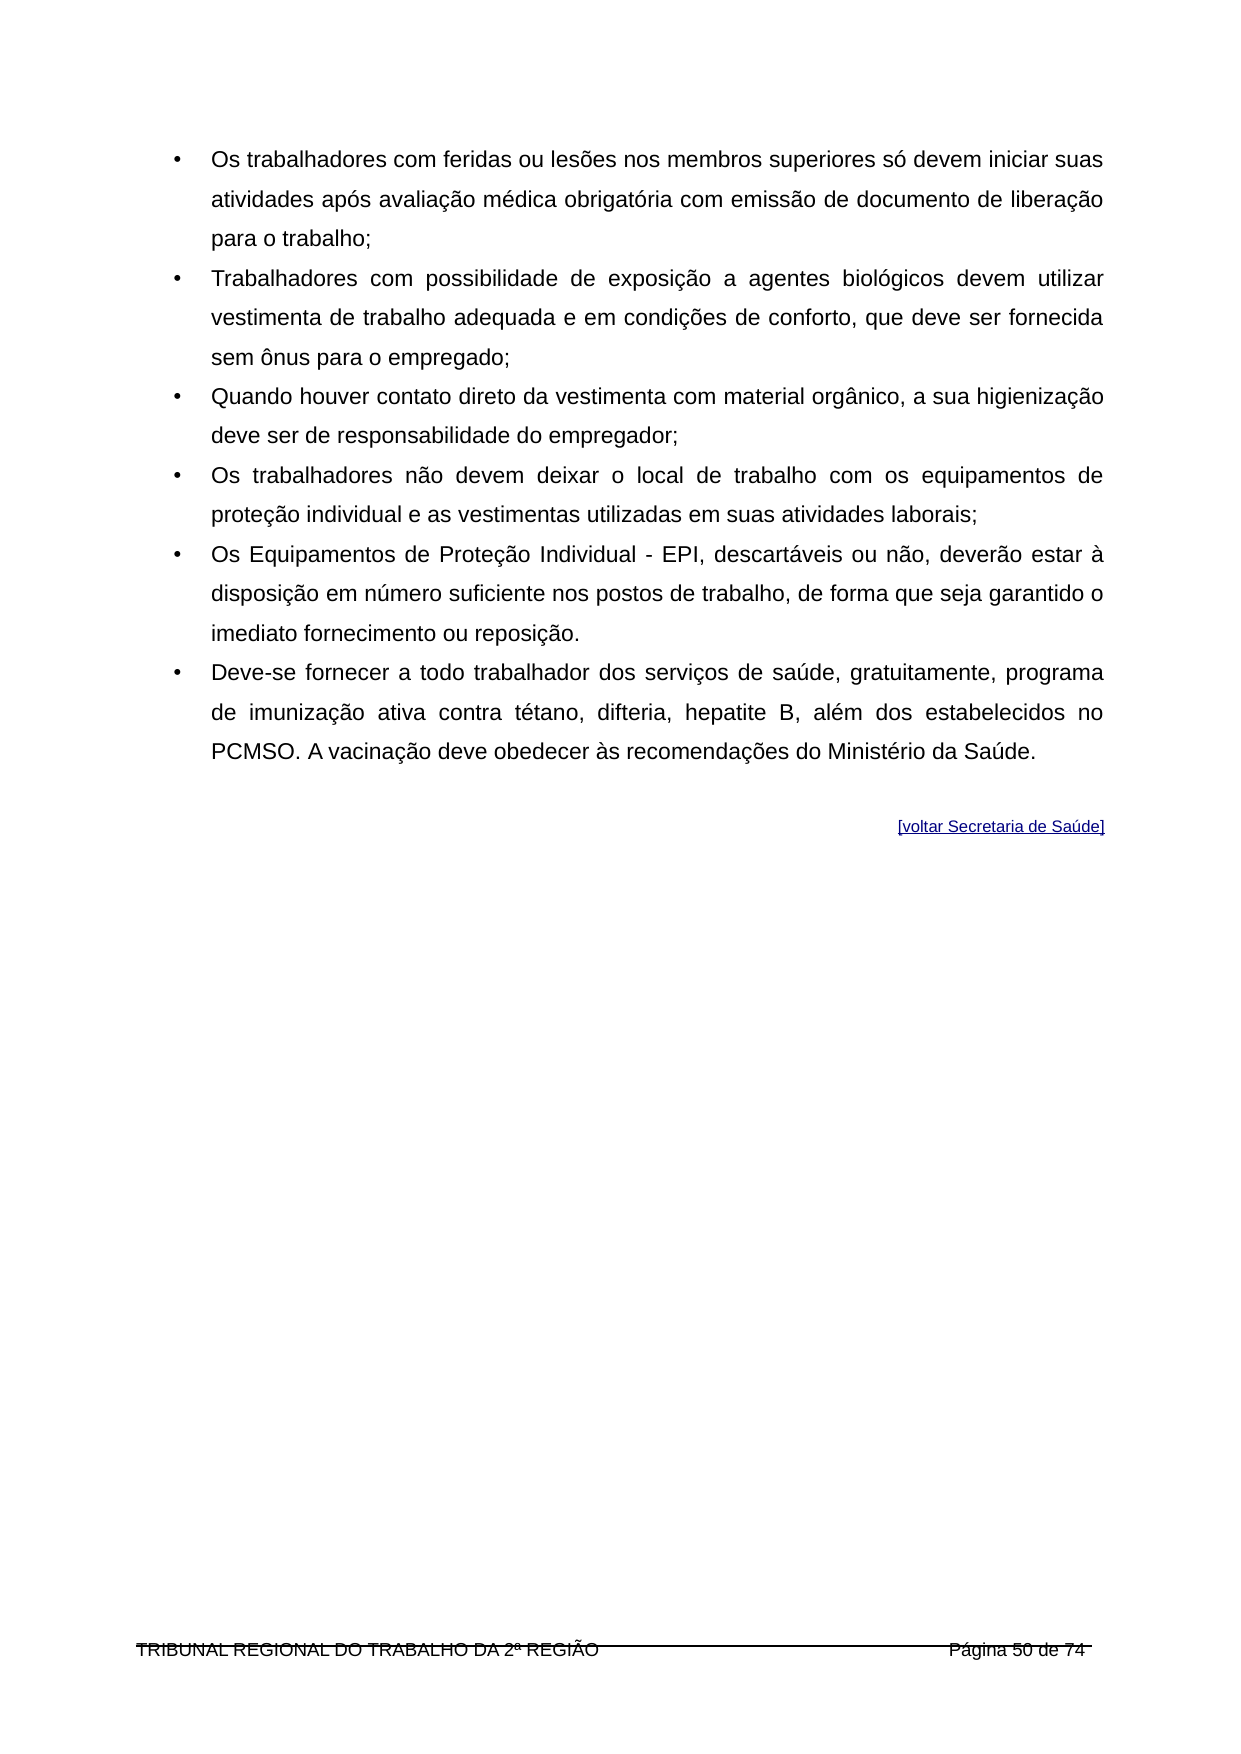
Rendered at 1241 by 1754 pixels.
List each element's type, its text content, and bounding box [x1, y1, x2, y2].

list Os Equipamentos de Proteção Individual - EPI, descartáveis ou não, deverão estar à disposição em número suficiente nos postos de trabalho, de forma que seja garantido o imediato fornecimento ou reposição. [173, 541, 1104, 646]
list Os trabalhadores com feridas ou lesões nos membros superiores só devem iniciar suas atividades após avaliação médica obrigatória com emissão de documento de liberação para o trabalho; [173, 146, 1104, 251]
list Quando houver contato direto da vestimenta com material orgânico, a sua higienização deve ser de responsabilidade do empregador; [173, 383, 1104, 449]
list Os trabalhadores não devem deixar o local de trabalho com os equipamentos de proteção individual e as vestimentas utilizadas em suas atividades laborais; [173, 462, 1104, 528]
list Deve-se fornecer a todo trabalhador dos serviços de saúde, gratuitamente, programa de imunização ativa contra tétano, difteria, hepatite B, além dos estabelecidos no PCMSO. A vacinação deve obedecer às recomendações do Ministério da Saúde. [173, 659, 1104, 764]
text [voltar Secretaria de Saúde] [136, 816, 1104, 836]
list Trabalhadores com possibilidade de exposição a agentes biológicos devem utilizar vestimenta de trabalho adequada e em condições de conforto, que deve ser fornecida sem ônus para o empregado; [173, 264, 1104, 370]
